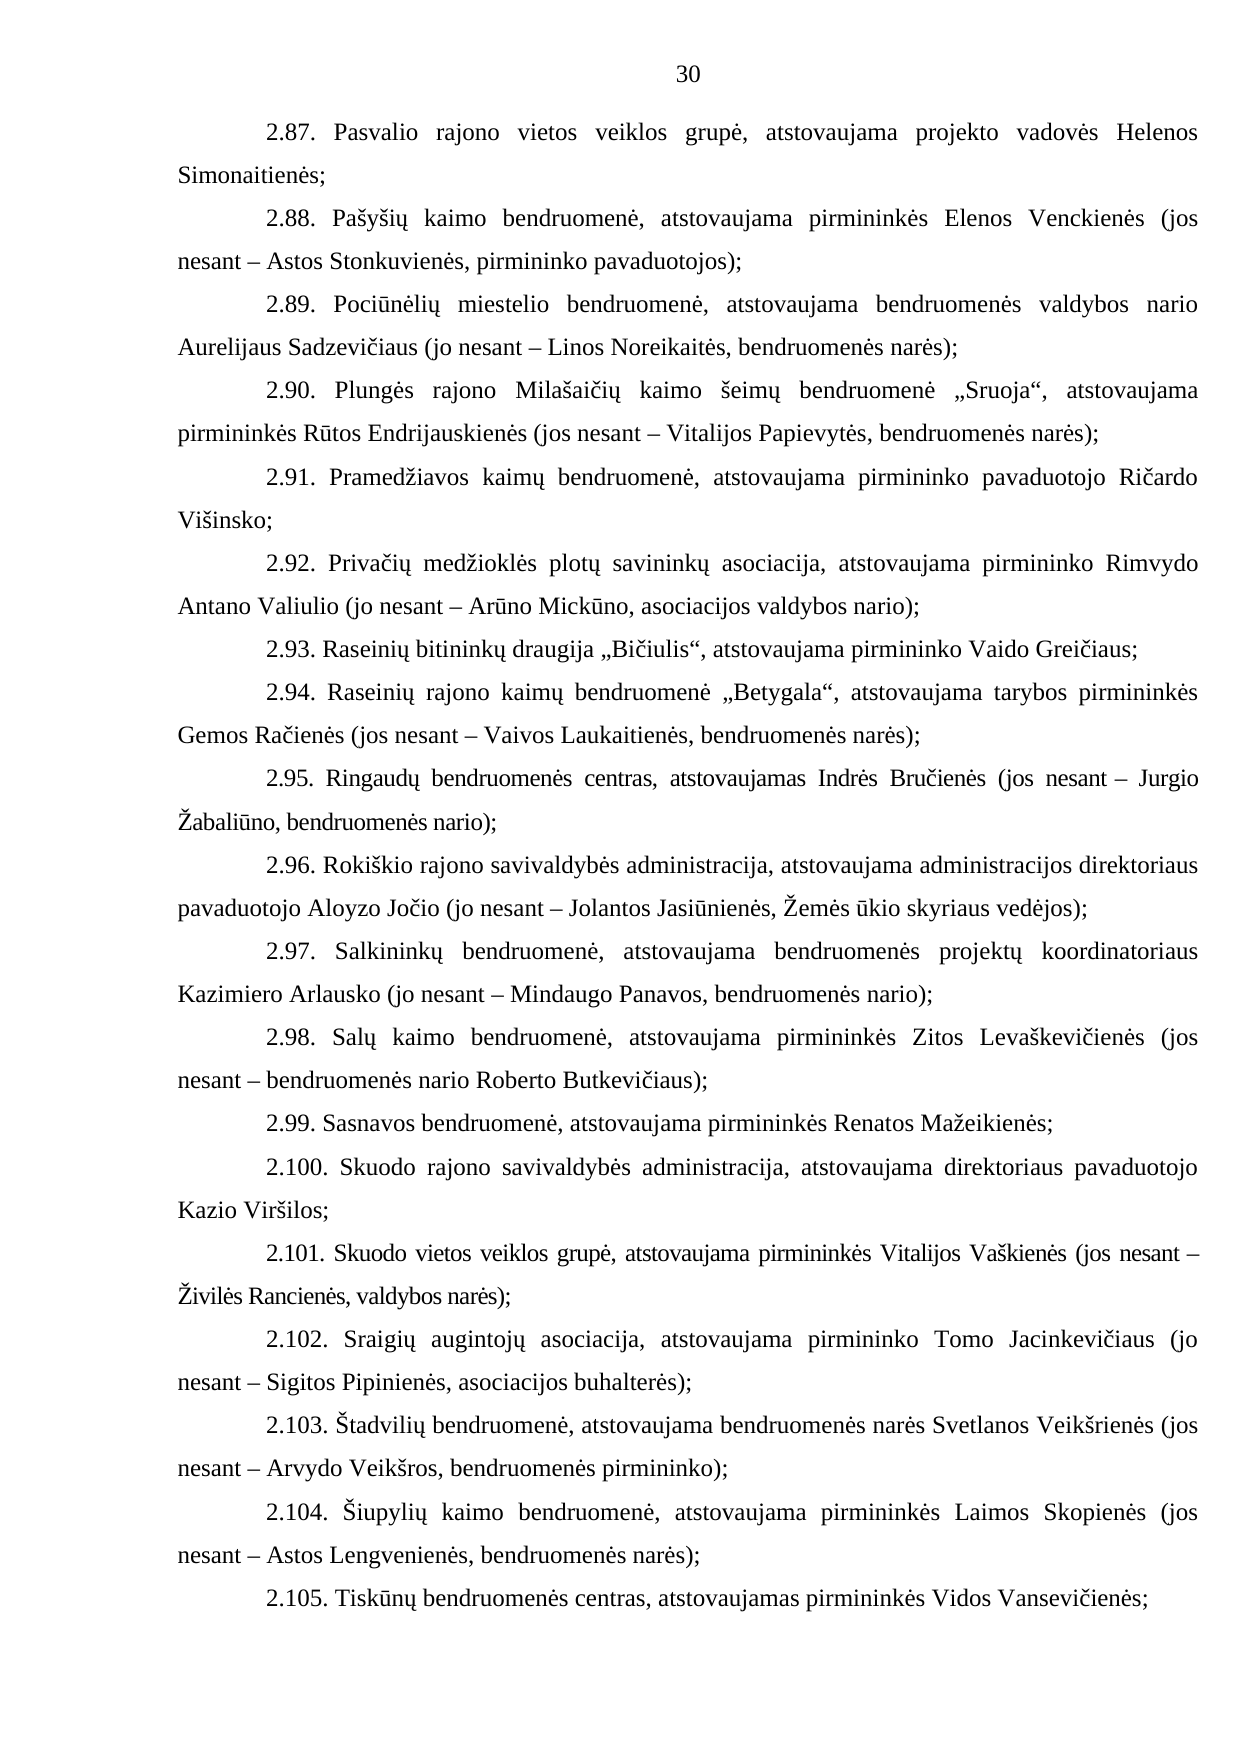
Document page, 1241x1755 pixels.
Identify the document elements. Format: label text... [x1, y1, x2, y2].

text 2.102. Sraigių augintojų asociacija, atstovaujama pirmininko Tomo Jacinkevičiaus (jo nesant – Sigitos Pipinienės, asociacijos buhalterės); [177, 1324, 1199, 1396]
text 2.104. Šiupylių kaimo bendruomenė, atstovaujama pirmininkės Laimos Skopienės (jos nesant – Astos Lengvenienės, bendruomenės narės); [177, 1497, 1199, 1568]
text 2.90. Plungės rajono Milašaičių kaimo šeimų bendruomenė „Sruoja“, atstovaujama pirmininkės Rūtos Endrijauskienės (jos nesant – Vitalijos Papievytės, bendruomenės narės); [177, 375, 1199, 447]
text 2.99. Sasnavos bendruomenė, atstovaujama pirmininkės Renatos Mažeikienės; [177, 1108, 1199, 1137]
text 2.94. Raseinių rajono kaimų bendruomenė „Betygala“, atstovaujama tarybos pirmininkės Gemos Račienės (jos nesant – Vaivos Laukaitienės, bendruomenės narės); [177, 677, 1199, 749]
text 2.88. Pašyšių kaimo bendruomenė, atstovaujama pirmininkės Elenos Venckienės (jos nesant – Astos Stonkuvienės, pirmininko pavaduotojos); [177, 203, 1199, 275]
text 2.89. Pociūnėlių miestelio bendruomenė, atstovaujama bendruomenės valdybos nario Aurelijaus Sadzevičiaus (jo nesant – Linos Noreikaitės, bendruomenės narės); [177, 289, 1199, 361]
text 2.92. Privačių medžioklės plotų savininkų asociacija, atstovaujama pirmininko Rimvydo Antano Valiulio (jo nesant – Arūno Mickūno, asociacijos valdybos nario); [177, 548, 1199, 620]
text 2.101. Skuodo vietos veiklos grupė, atstovaujama pirmininkės Vitalijos Vaškienės (jos nesant – Živilės Rancienės, valdybos narės); [177, 1238, 1199, 1310]
text 2.105. Tiskūnų bendruomenės centras, atstovaujamas pirmininkės Vidos Vansevičienės; [177, 1583, 1199, 1612]
text 2.100. Skuodo rajono savivaldybės administracija, atstovaujama direktoriaus pavaduotojo Kazio Viršilos; [177, 1152, 1199, 1223]
text 2.91. Pramedžiavos kaimų bendruomenė, atstovaujama pirmininko pavaduotojo Ričardo Višinsko; [177, 462, 1199, 533]
text 2.96. Rokiškio rajono savivaldybės administracija, atstovaujama administracijos direktoriaus pavaduotojo Aloyzo Jočio (jo nesant – Jolantos Jasiūnienės, Žemės ūkio skyriaus vedėjos); [177, 850, 1199, 922]
text 2.93. Raseinių bitininkų draugija „Bičiulis“, atstovaujama pirmininko Vaido Greičiaus; [177, 634, 1199, 663]
text 2.95. Ringaudų bendruomenės centras, atstovaujamas Indrės Bručienės (jos nesant – Jurgio Žabaliūno, bendruomenės nario); [177, 763, 1199, 835]
text 2.103. Štadvilių bendruomenė, atstovaujama bendruomenės narės Svetlanos Veikšrienės (jos nesant – Arvydo Veikšros, bendruomenės pirmininko); [177, 1410, 1199, 1482]
text 2.98. Salų kaimo bendruomenė, atstovaujama pirmininkės Zitos Levaškevičienės (jos nesant – bendruomenės nario Roberto Butkevičiaus); [177, 1022, 1199, 1094]
text 2.97. Salkininkų bendruomenė, atstovaujama bendruomenės projektų koordinatoriaus Kazimiero Arlausko (jo nesant – Mindaugo Panavos, bendruomenės nario); [177, 936, 1199, 1008]
text 2.87. Pasvalio rajono vietos veiklos grupė, atstovaujama projekto vadovės Helenos Simonaitienės; [177, 117, 1199, 188]
